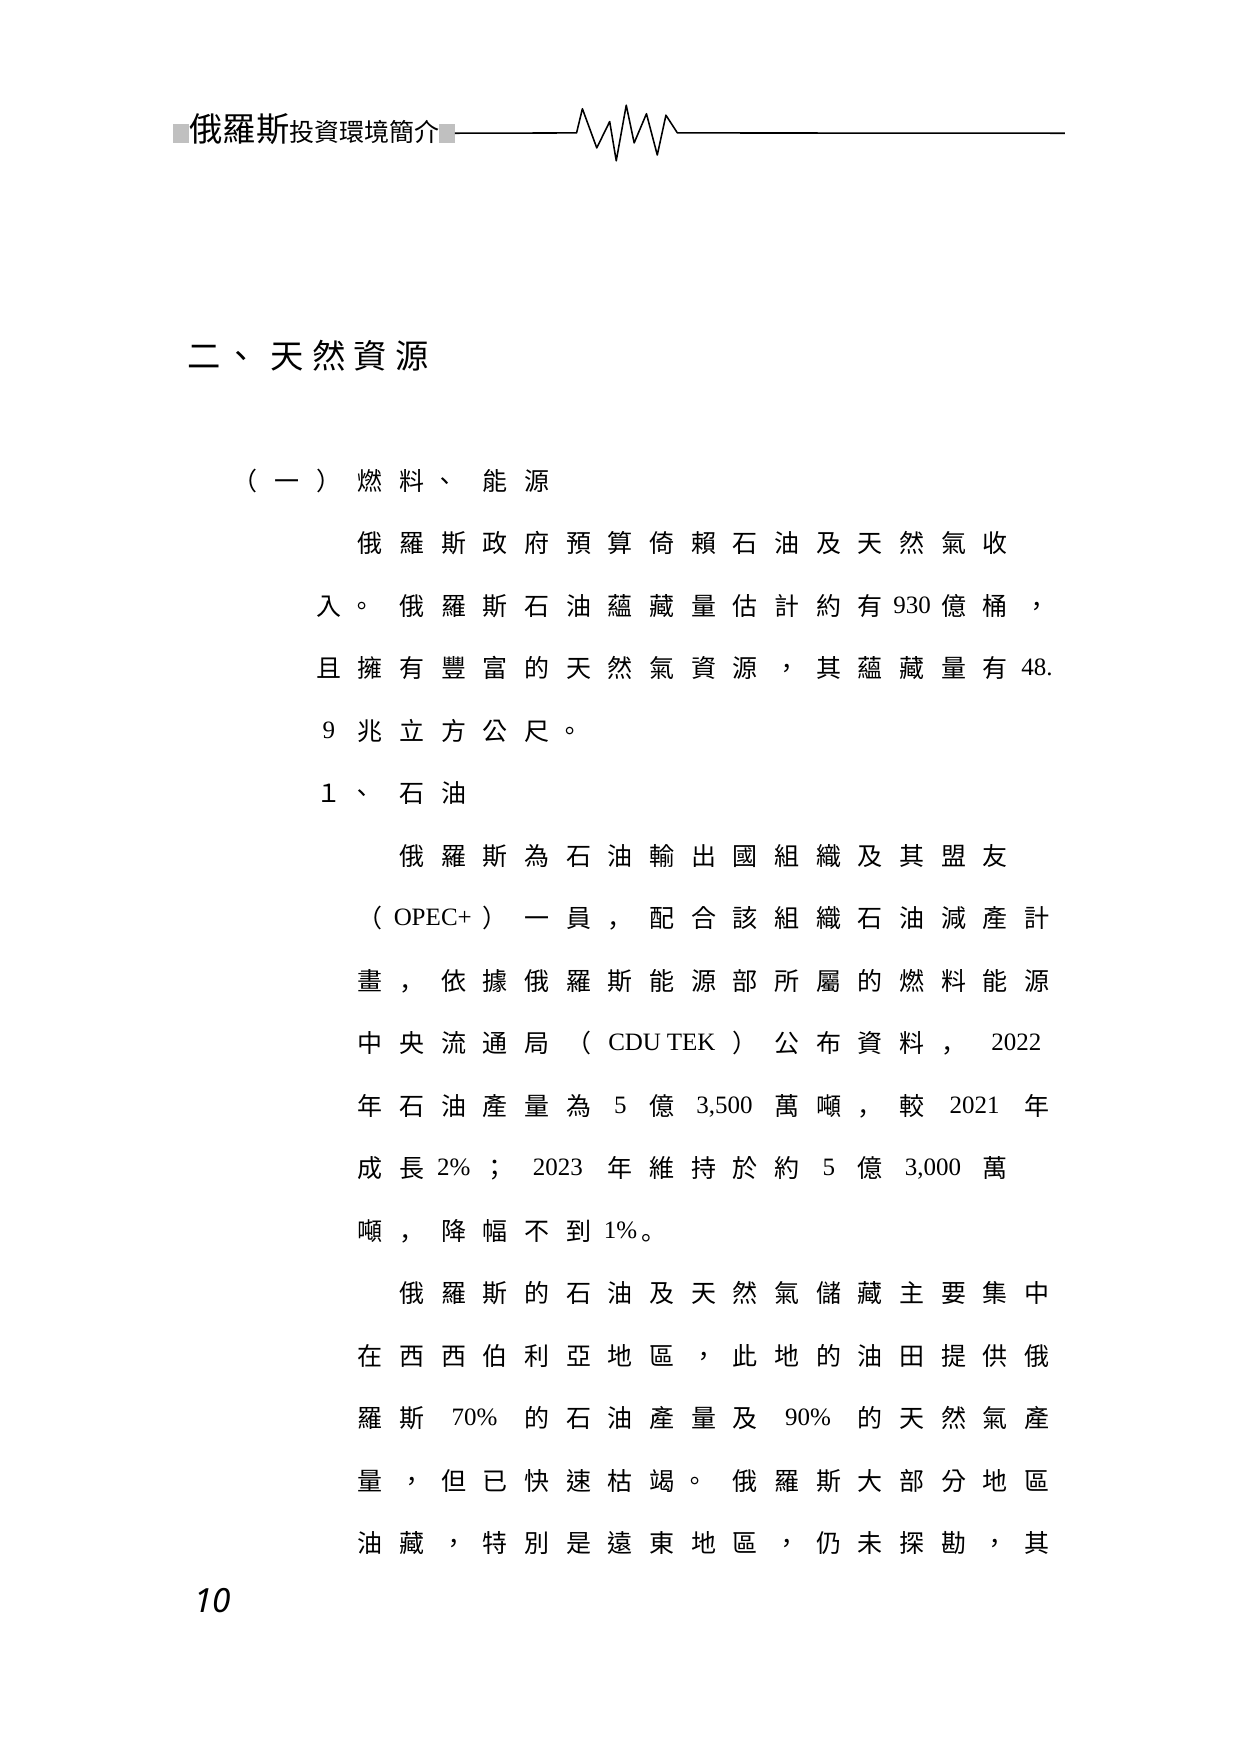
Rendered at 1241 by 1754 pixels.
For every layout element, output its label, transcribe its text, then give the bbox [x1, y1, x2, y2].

text 俄羅斯的石油及天然氣儲藏主要集中在西西伯利亞地區，此地的油田提供俄羅斯70%的石油產量及90%的天然氣產量，但已快速枯竭。俄羅斯大部分地區油藏，特別是遠東地區，仍未探勘，其 [330, 1250, 1058, 1563]
text 二、天然資源 [183, 313, 1058, 375]
text １、石油 [281, 750, 1058, 813]
text 俄羅斯政府預算倚賴石油及天然氣收入。俄羅斯石油蘊藏量估計約有930億桶，且擁有豐富的天然氣資源，其蘊藏量有48.9兆立方公尺。 [281, 500, 1058, 750]
text 俄羅斯為石油輸出國組織及其盟友（OPEC+）一員，配合該組織石油減產計畫，依據俄羅斯能源部所屬的燃料能源中央流通局（CDU TEK）公布資料，2022年石油產量為5億3,500萬噸，較2021年成長2%；2023年維持於約5億3,000萬噸，降幅不到1%。 [330, 813, 1058, 1250]
text （一）燃料、能源 [207, 438, 1058, 500]
